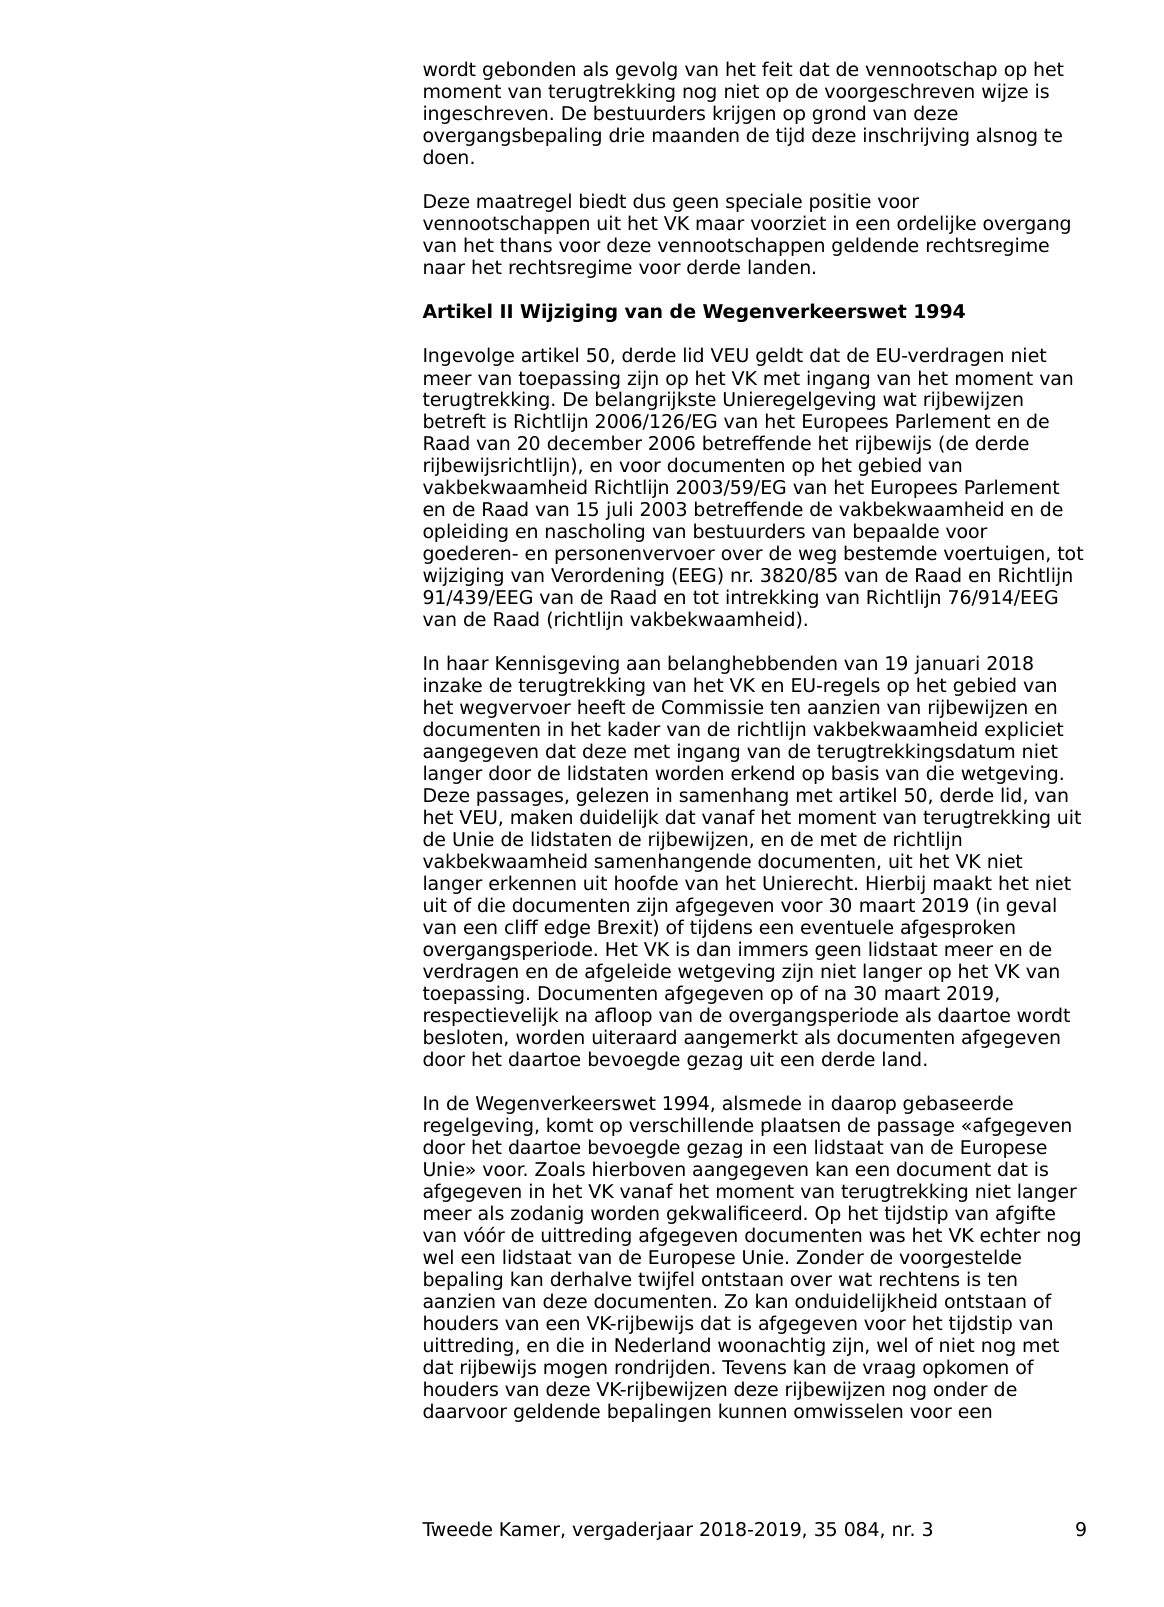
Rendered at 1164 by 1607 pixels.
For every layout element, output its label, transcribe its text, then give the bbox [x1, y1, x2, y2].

subtitle Artikel II Wijziging van de Wegenverkeerswet 1994 [422, 301, 1087, 323]
text Ingevolge artikel 50, derde lid VEU geldt dat de EU-verdragen niet meer van toepassing zijn op het VK met ingang van het moment van terugtrekking. De belangrijkste Unieregelgeving wat rijbewijzen betreft is Richtlijn 2006/126/EG van het Europees Parlement en de Raad van 20 december 2006 betreffende het rijbewijs (de derde rijbewijsrichtlijn), en voor documenten op het gebied van vakbekwaamheid Richtlijn 2003/59/EG van het Europees Parlement en de Raad van 15 juli 2003 betreffende de vakbekwaamheid en de opleiding en nascholing van bestuurders van bepaalde voor goederen- en personenvervoer over de weg bestemde voertuigen, tot wijziging van Verordening (EEG) nr. 3820/85 van de Raad en Richtlijn 91/439/EEG van de Raad en tot intrekking van Richtlijn 76/914/EEG van de Raad (richtlijn vakbekwaamheid). [422, 345, 1087, 631]
text wordt gebonden als gevolg van het feit dat de vennootschap op het moment van terugtrekking nog niet op de voorgeschreven wijze is ingeschreven. De bestuurders krijgen op grond van deze overgangsbepaling drie maanden de tijd deze inschrijving alsnog te doen. [422, 59, 1087, 169]
text In haar Kennisgeving aan belanghebbenden van 19 januari 2018 inzake de terugtrekking van het VK en EU-regels op het gebied van het wegvervoer heeft de Commissie ten aanzien van rijbewijzen en documenten in het kader van de richtlijn vakbekwaamheid expliciet aangegeven dat deze met ingang van de terugtrekkingsdatum niet langer door de lidstaten worden erkend op basis van die wetgeving. Deze passages, gelezen in samenhang met artikel 50, derde lid, van het VEU, maken duidelijk dat vanaf het moment van terugtrekking uit de Unie de lidstaten de rijbewijzen, en de met de richtlijn vakbekwaamheid samenhangende documenten, uit het VK niet langer erkennen uit hoofde van het Unierecht. Hierbij maakt het niet uit of die documenten zijn afgegeven voor 30 maart 2019 (in geval van een cliff edge Brexit) of tijdens een eventuele afgesproken overgangsperiode. Het VK is dan immers geen lidstaat meer en de verdragen en de afgeleide wetgeving zijn niet langer op het VK van toepassing. Documenten afgegeven op of na 30 maart 2019, respectievelijk na afloop van de overgangsperiode als daartoe wordt besloten, worden uiteraard aangemerkt als documenten afgegeven door het daartoe bevoegde gezag uit een derde land. [422, 653, 1087, 1071]
text Deze maatregel biedt dus geen speciale positie voor vennootschappen uit het VK maar voorziet in een ordelijke overgang van het thans voor deze vennootschappen geldende rechtsregime naar het rechtsregime voor derde landen. [422, 191, 1087, 279]
text In de Wegenverkeerswet 1994, alsmede in daarop gebaseerde regelgeving, komt op verschillende plaatsen de passage «afgegeven door het daartoe bevoegde gezag in een lidstaat van de Europese Unie» voor. Zoals hierboven aangegeven kan een document dat is afgegeven in het VK vanaf het moment van terugtrekking niet langer meer als zodanig worden gekwalificeerd. Op het tijdstip van afgifte van vóór de uittreding afgegeven documenten was het VK echter nog wel een lidstaat van de Europese Unie. Zonder de voorgestelde bepaling kan derhalve twijfel ontstaan over wat rechtens is ten aanzien van deze documenten. Zo kan onduidelijkheid ontstaan of houders van een VK-rijbewijs dat is afgegeven voor het tijdstip van uittreding, en die in Nederland woonachtig zijn, wel of niet nog met dat rijbewijs mogen rondrijden. Tevens kan de vraag opkomen of houders van deze VK-rijbewijzen deze rijbewijzen nog onder de daarvoor geldende bepalingen kunnen omwisselen voor een [422, 1093, 1087, 1423]
